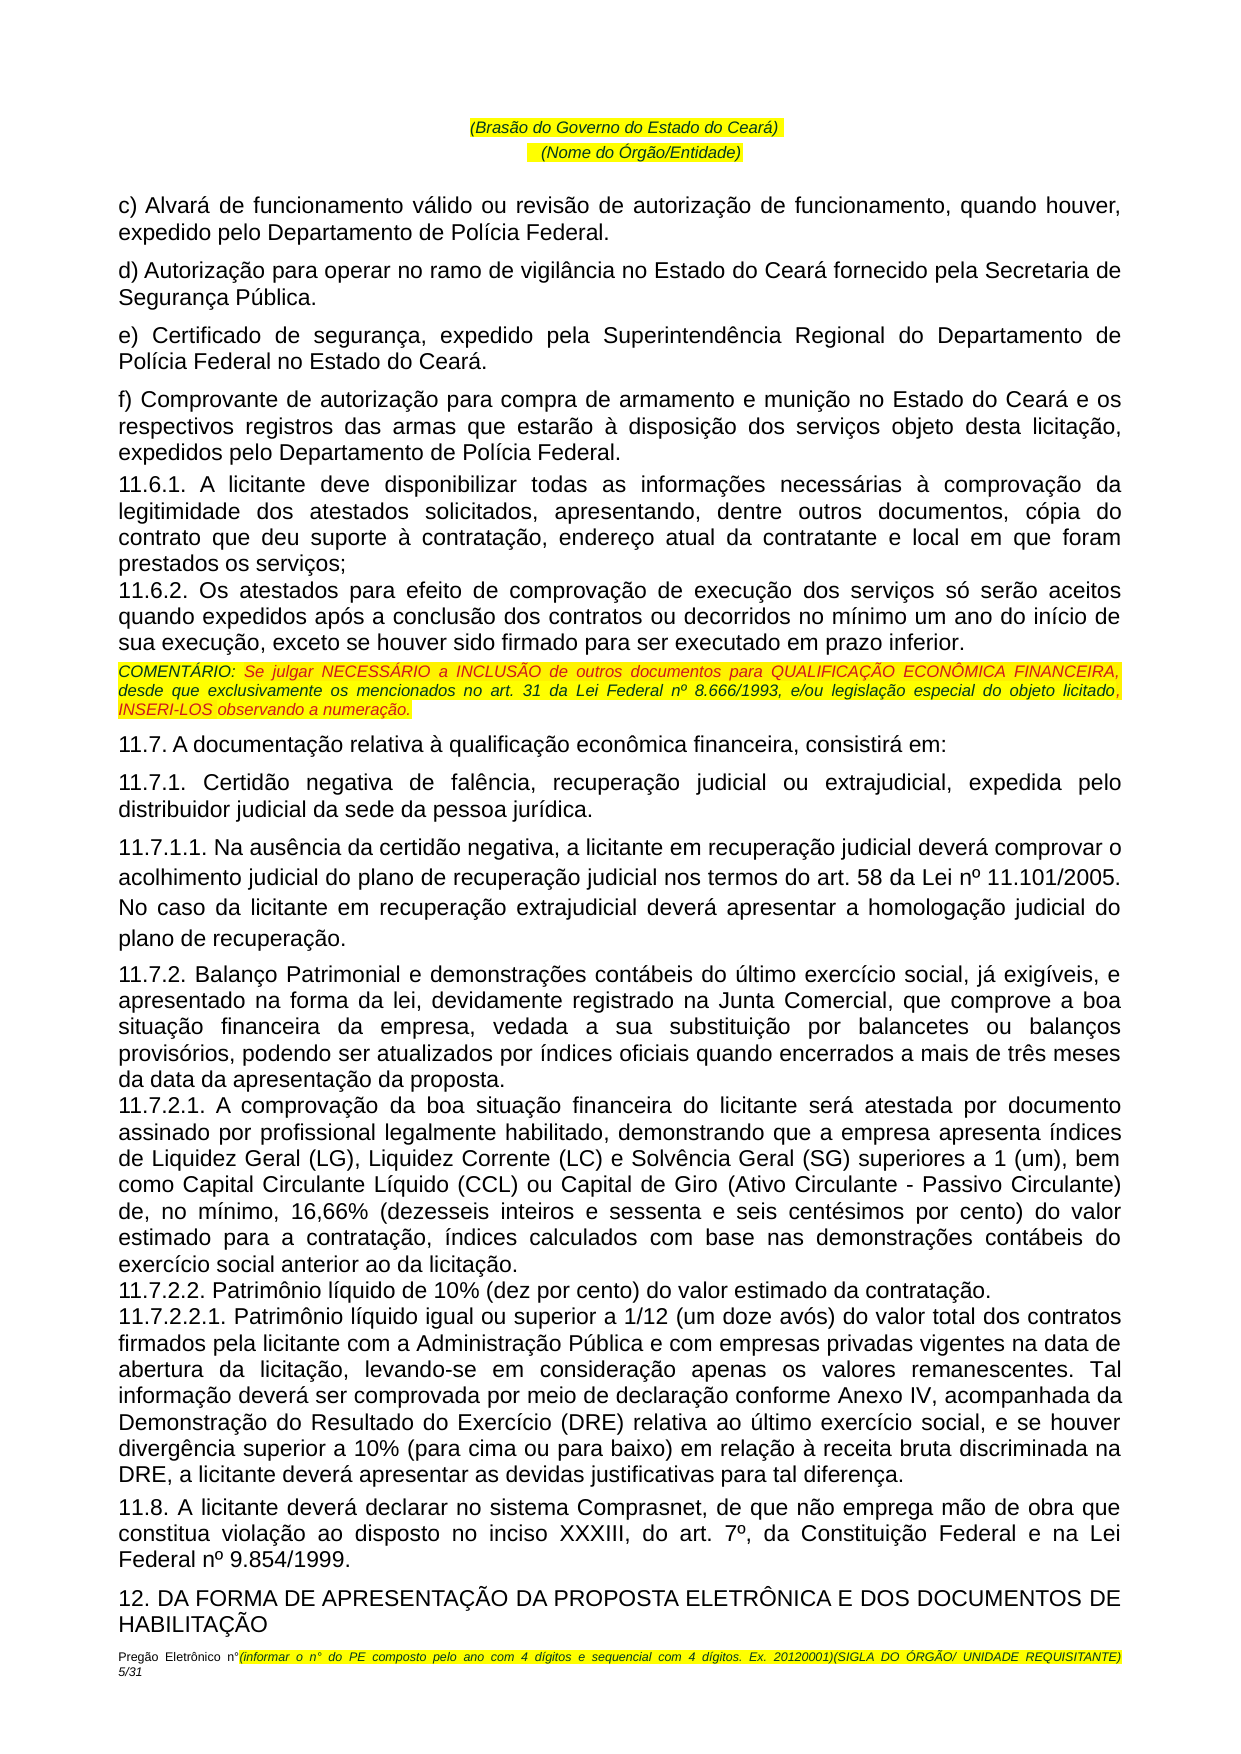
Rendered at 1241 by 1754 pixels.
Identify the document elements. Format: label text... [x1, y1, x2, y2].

text COMENTÁRIO: Se julgar NECESSÁRIO a INCLUSÃO de outros documentos para QUALIFICAÇÃO ECONÔMICA FINANCEIRA, desde que exclusivamente os mencionados no art. 31 da Lei Federal nº 8.666/1993, e/ou legislação especial do objeto licitado, INSERI-LOS observando a numeração. [118, 662, 1122, 719]
text 11.7. A documentação relativa à qualificação econômica financeira, consistirá em: [118, 731, 1122, 757]
text 11.7.2.1. A comprovação da boa situação financeira do licitante será atestada por documento assinado por profissional legalmente habilitado, demonstrando que a empresa apresenta índices de Liquidez Geral (LG), Liquidez Corrente (LC) e Solvência Geral (SG) superiores a 1 (um), bem como Capital Circulante Líquido (CCL) ou Capital de Giro (Ativo Circulante - Passivo Circulante) de, no mínimo, 16,66% (dezesseis inteiros e sessenta e seis centésimos por cento) do valor estimado para a contratação, índices calculados com base nas demonstrações contábeis do exercício social anterior ao da licitação. [118, 1092, 1122, 1277]
text 11.7.1.1. Na ausência da certidão negativa, a licitante em recuperação judicial deverá comprovar o acolhimento judicial do plano de recuperação judicial nos termos do art. 58 da Lei nº 11.101/2005. No caso da licitante em recuperação extrajudicial deverá apresentar a homologação judicial do plano de recuperação. [118, 834, 1122, 951]
text e) Certificado de segurança, expedido pela Superintendência Regional do Departamento de Polícia Federal no Estado do Ceará. [118, 322, 1122, 374]
text 11.7.2. Balanço Patrimonial e demonstrações contábeis do último exercício social, já exigíveis, e apresentado na forma da lei, devidamente registrado na Junta Comercial, que comprove a boa situação financeira da empresa, vedada a sua substituição por balancetes ou balanços provisórios, podendo ser atualizados por índices oficiais quando encerrados a mais de três meses da data da apresentação da proposta. [118, 961, 1122, 1092]
text 11.7.1. Certidão negativa de falência, recuperação judicial ou extrajudicial, expedida pelo distribuidor judicial da sede da pessoa jurídica. [118, 769, 1122, 822]
text c) Alvará de funcionamento válido ou revisão de autorização de funcionamento, quando houver, expedido pelo Departamento de Polícia Federal. [118, 192, 1122, 245]
text d) Autorização para operar no ramo de vigilância no Estado do Ceará fornecido pela Secretaria de Segurança Pública. [118, 257, 1122, 310]
text 11.7.2.2. Patrimônio líquido de 10% (dez por cento) do valor estimado da contratação. [118, 1277, 1122, 1303]
text 11.8. A licitante deverá declarar no sistema Comprasnet, de que não emprega mão de obra que constitua violação ao disposto no inciso XXXIII, do art. 7º, da Constituição Federal e na Lei Federal nº 9.854/1999. [118, 1494, 1122, 1573]
text 12. DA FORMA DE APRESENTAÇÃO DA PROPOSTA ELETRÔNICA E DOS DOCUMENTOS DE HABILITAÇÃO [118, 1584, 1122, 1637]
text 11.6.1. A licitante deve disponibilizar todas as informações necessárias à comprovação da legitimidade dos atestados solicitados, apresentando, dentre outros documentos, cópia do contrato que deu suporte à contratação, endereço atual da contratante e local em que foram prestados os serviços; [118, 471, 1122, 577]
text 11.6.2. Os atestados para efeito de comprovação de execução dos serviços só serão aceitos quando expedidos após a conclusão dos contratos ou decorridos no mínimo um ano do início de sua execução, exceto se houver sido firmado para ser executado em prazo inferior. [118, 577, 1122, 656]
text f) Comprovante de autorização para compra de armamento e munição no Estado do Ceará e os respectivos registros das armas que estarão à disposição dos serviços objeto desta licitação, expedidos pelo Departamento de Polícia Federal. [118, 386, 1122, 465]
text 11.7.2.2.1. Patrimônio líquido igual ou superior a 1/12 (um doze avós) do valor total dos contratos firmados pela licitante com a Administração Pública e com empresas privadas vigentes na data de abertura da licitação, levando-se em consideração apenas os valores remanescentes. Tal informação deverá ser comprovada por meio de declaração conforme Anexo IV, acompanhada da Demonstração do Resultado do Exercício (DRE) relativa ao último exercício social, e se houver divergência superior a 10% (para cima ou para baixo) em relação à receita bruta discriminada na DRE, a licitante deverá apresentar as devidas justificativas para tal diferença. [118, 1303, 1122, 1488]
